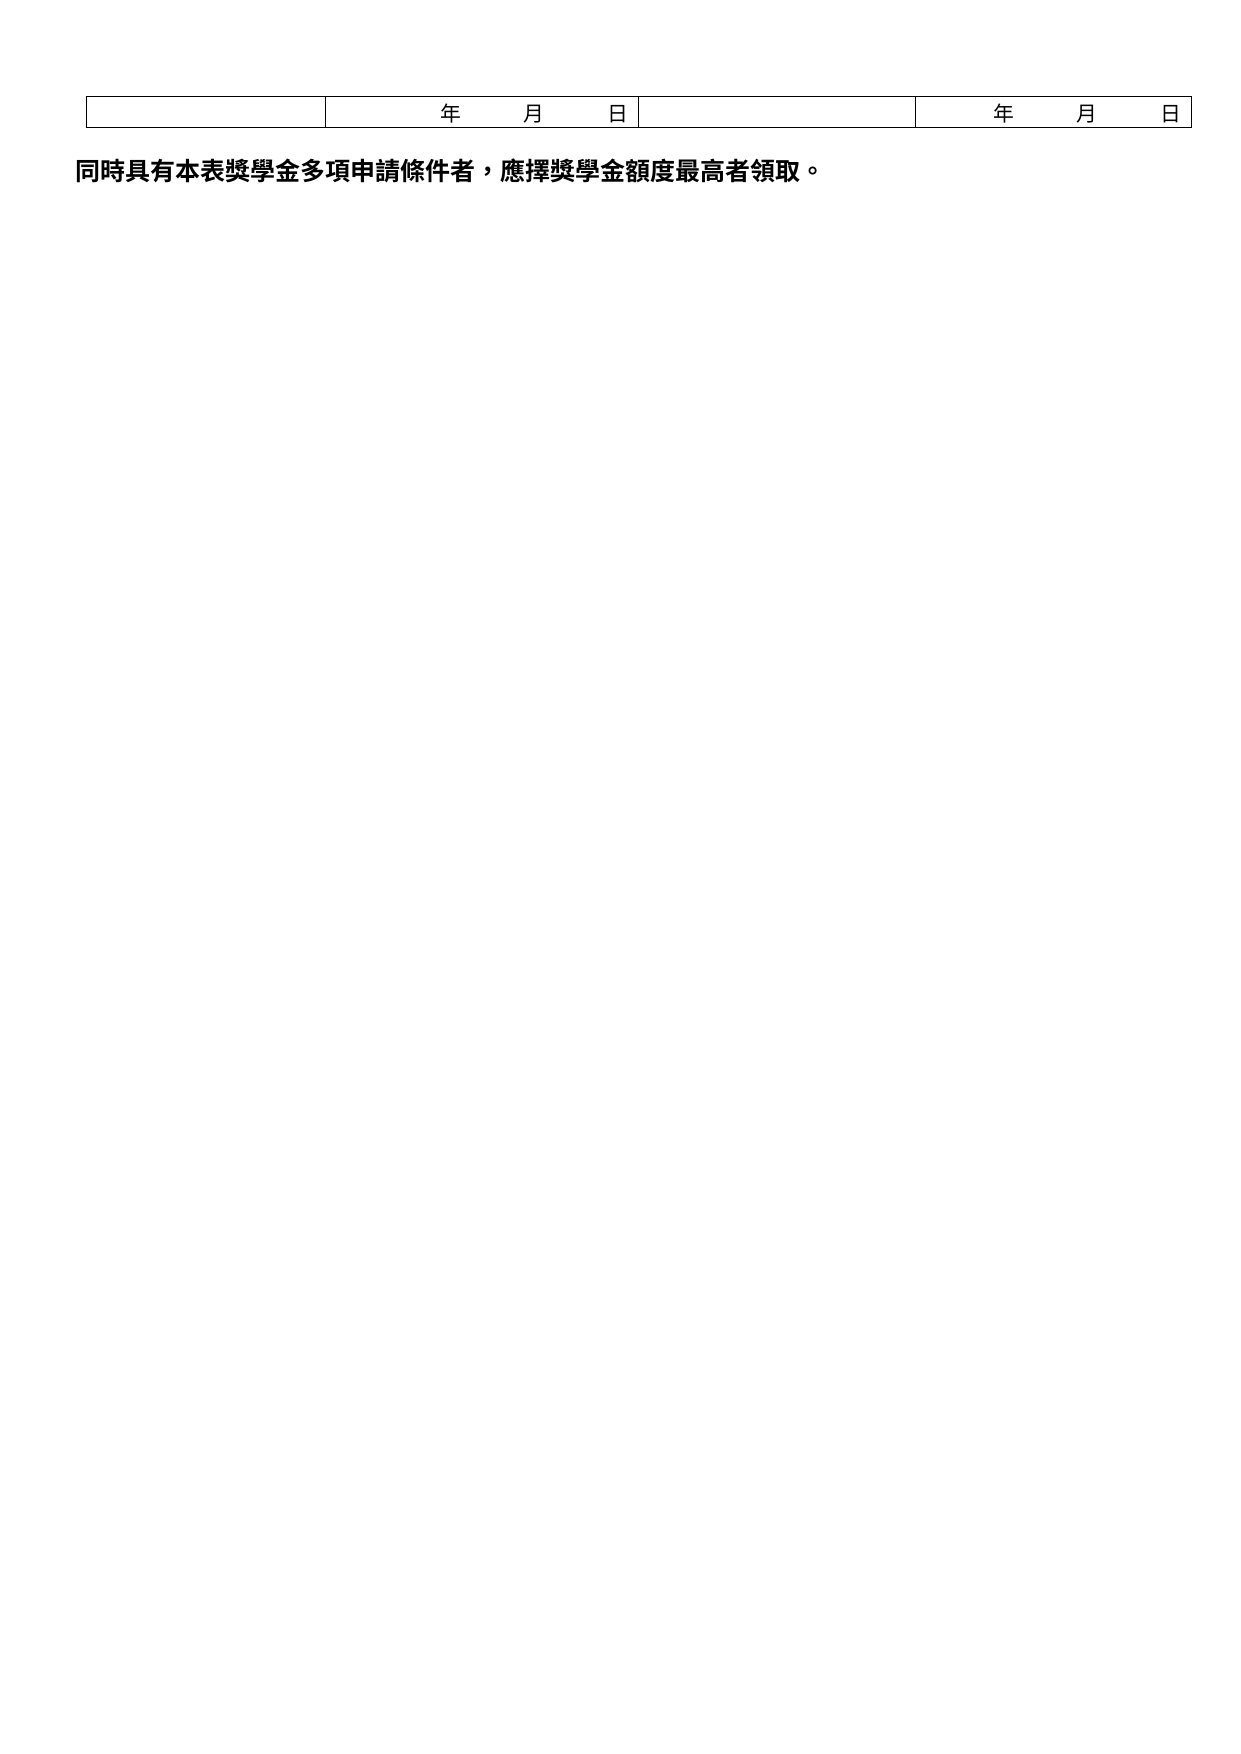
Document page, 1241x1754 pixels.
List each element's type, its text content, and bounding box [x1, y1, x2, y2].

table_cell 年 月 日 [916, 97, 1191, 127]
text 同時具有本表獎學金多項申請條件者，應擇獎學金額度最高者領取。 [75, 128, 1165, 191]
table_cell [87, 97, 325, 127]
table_cell 年 月 日 [326, 97, 638, 127]
table_cell [639, 97, 915, 127]
